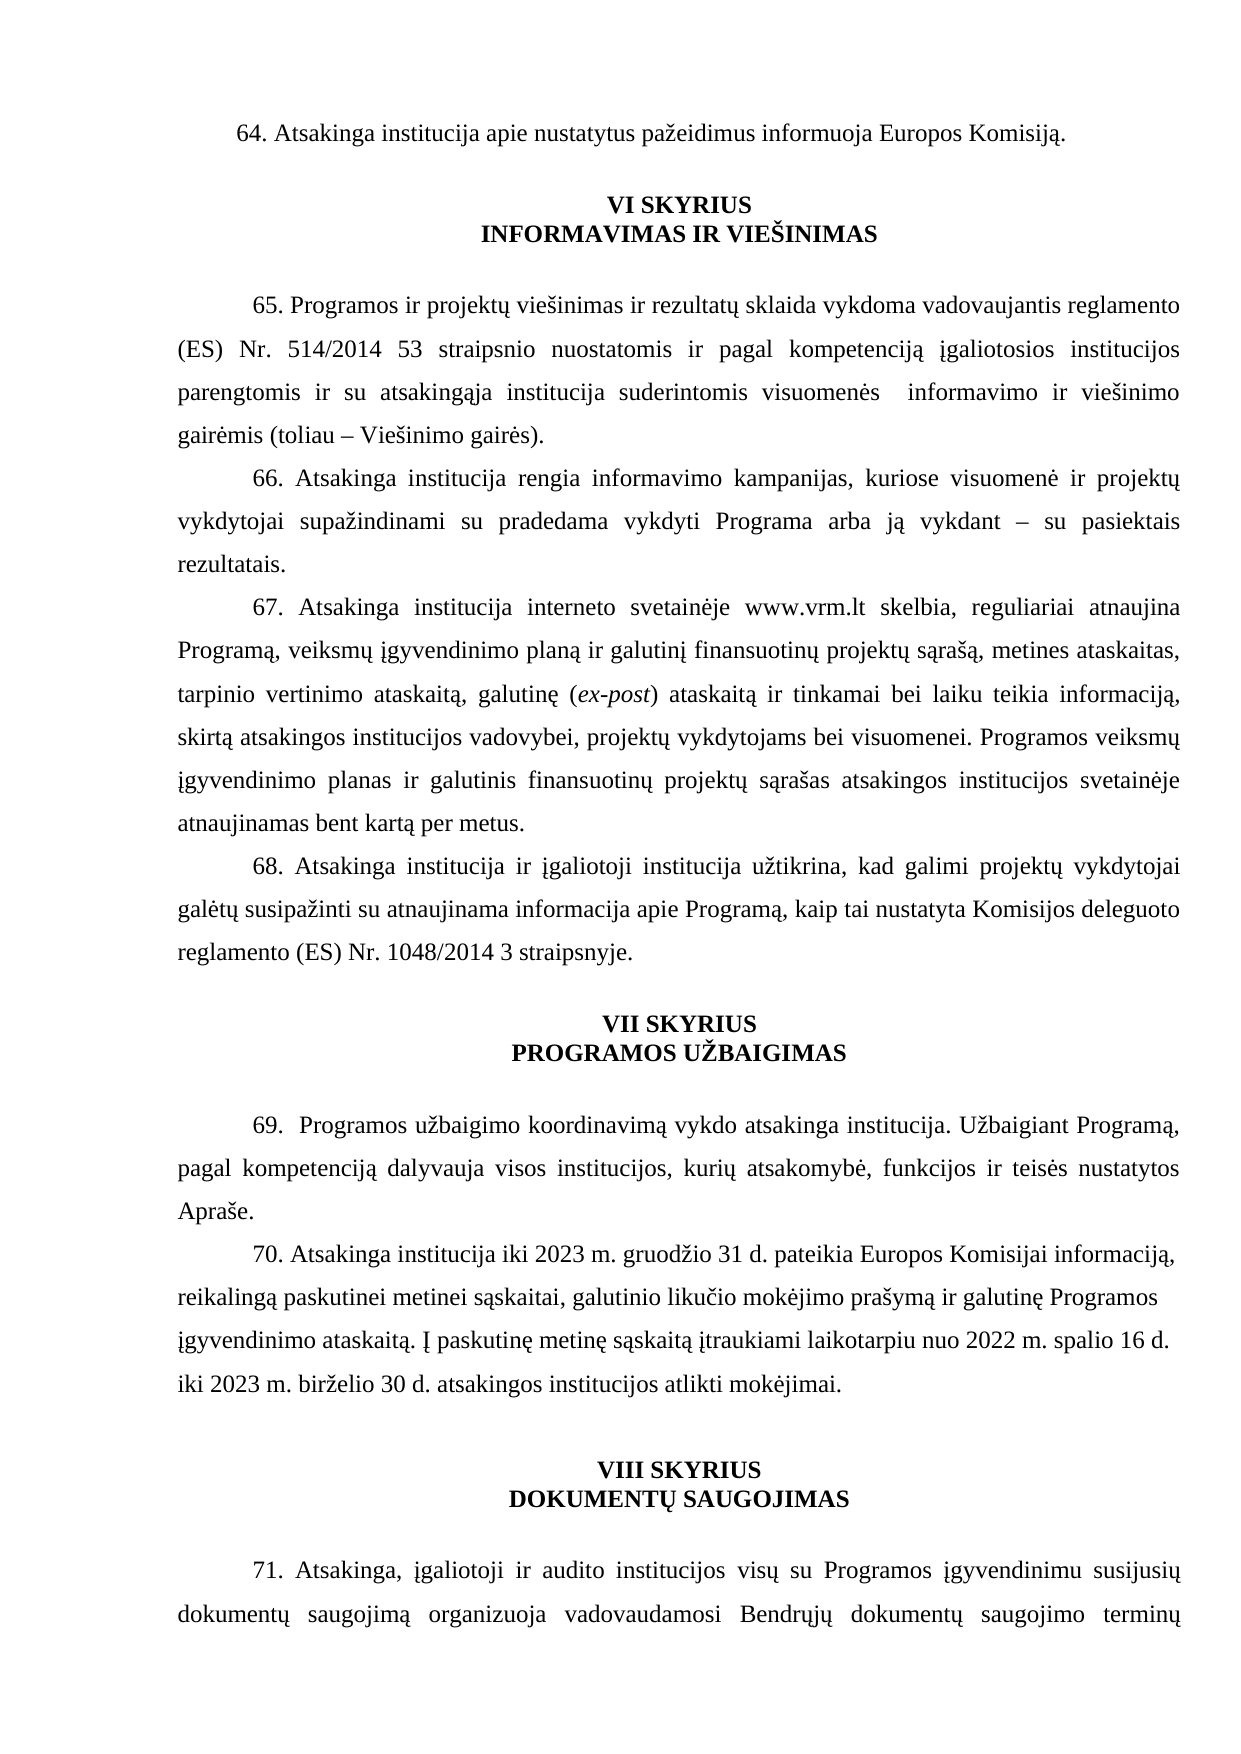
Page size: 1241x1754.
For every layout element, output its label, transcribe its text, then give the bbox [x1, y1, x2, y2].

text PROGRAMOS UŽBAIGIMAS [177, 1038, 1181, 1067]
text VII SKYRIUS [177, 1009, 1181, 1038]
text DOKUMENTŲ SAUGOJIMAS [177, 1484, 1181, 1512]
text INFORMAVIMAS IR VIEŠINIMAS [177, 219, 1181, 247]
text 65. Programos ir projektų viešinimas ir rezultatų sklaida vykdoma vadovaujantis reglamento (ES) Nr. 514/2014 53 straipsnio nuostatomis ir pagal kompetenciją įgaliotosios institucijos parengtomis ir su atsakingąja institucija suderintomis visuomenės informavimo ir viešinimo gairėmis (toliau – Viešinimo gairės). [177, 291, 1181, 449]
text VIII SKYRIUS [177, 1455, 1181, 1484]
text 69. Programos užbaigimo koordinavimą vykdo atsakinga institucija. Užbaigiant Programą, pagal kompetenciją dalyvauja visos institucijos, kurių atsakomybė, funkcijos ir teisės nustatytos Apraše. [177, 1110, 1181, 1225]
text 70. Atsakinga institucija iki 2023 m. gruodžio 31 d. pateikia Europos Komisijai informaciją, reikalingą paskutinei metinei sąskaitai, galutinio likučio mokėjimo prašymą ir galutinę Programos įgyvendinimo ataskaitą. Į paskutinę metinę sąskaitą įtraukiami laikotarpiu nuo 2022 m. spalio 16 d. iki 2023 m. birželio 30 d. atsakingos institucijos atlikti mokėjimai. [177, 1239, 1181, 1397]
text VI SKYRIUS [177, 190, 1181, 219]
text 68. Atsakinga institucija ir įgaliotoji institucija užtikrina, kad galimi projektų vykdytojai galėtų susipažinti su atnaujinama informacija apie Programą, kaip tai nustatyta Komisijos deleguoto reglamento (ES) Nr. 1048/2014 3 straipsnyje. [177, 851, 1181, 966]
text 67. Atsakinga institucija interneto svetainėje www.vrm.lt skelbia, reguliariai atnaujina Programą, veiksmų įgyvendinimo planą ir galutinį finansuotinų projektų sąrašą, metines ataskaitas, tarpinio vertinimo ataskaitą, galutinę (ex-post) ataskaitą ir tinkamai bei laiku teikia informaciją, skirtą atsakingos institucijos vadovybei, projektų vykdytojams bei visuomenei. Programos veiksmų įgyvendinimo planas ir galutinis finansuotinų projektų sąrašas atsakingos institucijos svetainėje atnaujinamas bent kartą per metus. [177, 592, 1181, 837]
text 66. Atsakinga institucija rengia informavimo kampanijas, kuriose visuomenė ir projektų vykdytojai supažindinami su pradedama vykdyti Programa arba ją vykdant – su pasiektais rezultatais. [177, 463, 1181, 578]
text 64. Atsakinga institucija apie nustatytus pažeidimus informuoja Europos Komisiją. [177, 118, 1181, 147]
text 71. Atsakinga, įgaliotoji ir audito institucijos visų su Programos įgyvendinimu susijusių dokumentų saugojimą organizuoja vadovaudamosi Bendrųjų dokumentų saugojimo terminų [177, 1556, 1181, 1627]
